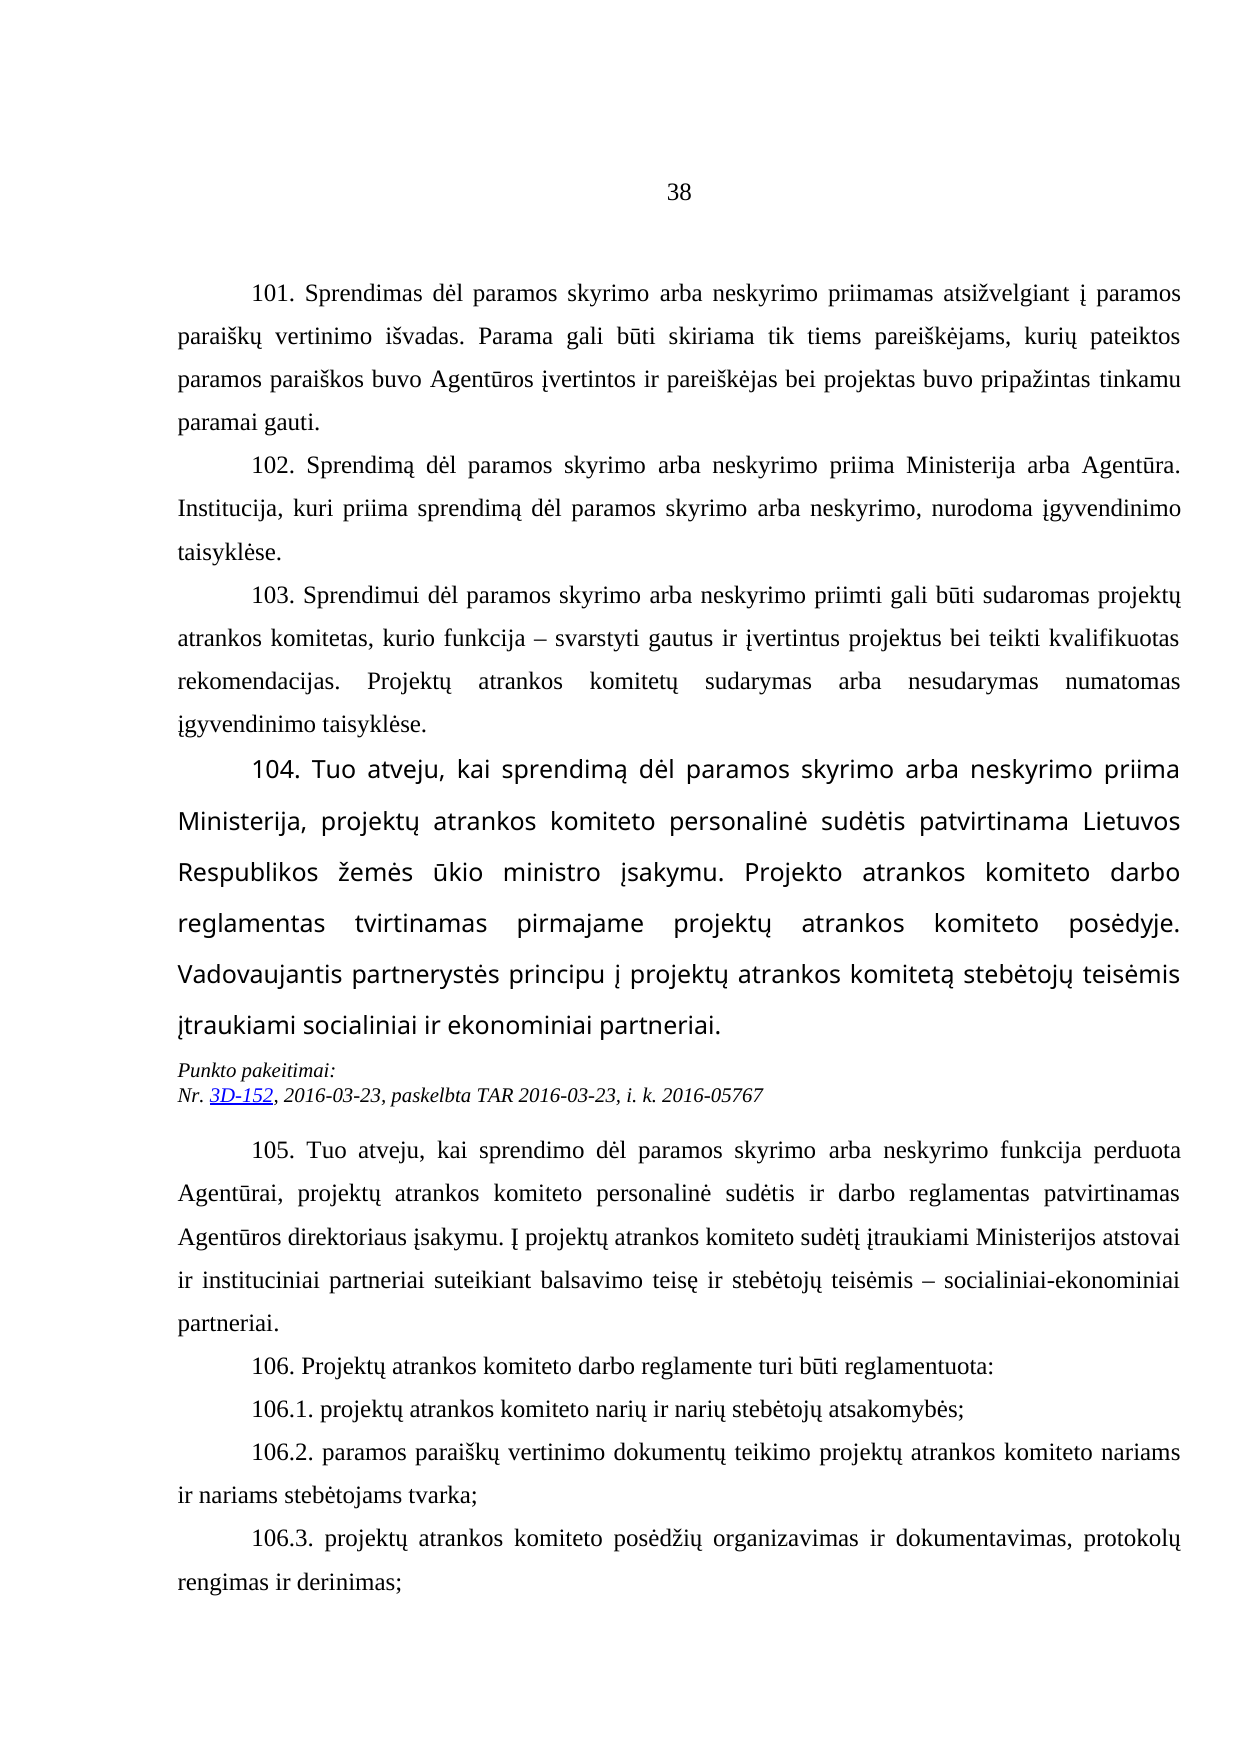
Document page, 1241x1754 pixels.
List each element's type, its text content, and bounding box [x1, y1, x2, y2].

text 103. Sprendimui dėl paramos skyrimo arba neskyrimo priimti gali būti sudaromas projektų atrankos komitetas, kurio funkcija ‒ svarstyti gautus ir įvertintus projektus bei teikti kvalifikuotas rekomendacijas. Projektų atrankos komitetų sudarymas arba nesudarymas numatomas įgyvendinimo taisyklėse. [177, 580, 1181, 738]
text Punkto pakeitimai: [177, 1058, 1181, 1082]
text 101. Sprendimas dėl paramos skyrimo arba neskyrimo priimamas atsižvelgiant į paramos paraiškų vertinimo išvadas. Parama gali būti skiriama tik tiems pareiškėjams, kurių pateiktos paramos paraiškos buvo Agentūros įvertintos ir pareiškėjas bei projektas buvo pripažintas tinkamu paramai gauti. [177, 278, 1181, 436]
text 102. Sprendimą dėl paramos skyrimo arba neskyrimo priima Ministerija arba Agentūra. Institucija, kuri priima sprendimą dėl paramos skyrimo arba neskyrimo, nurodoma įgyvendinimo taisyklėse. [177, 450, 1181, 565]
text Nr. 3D-152, 2016-03-23, paskelbta TAR 2016-03-23, i. k. 2016-05767 [177, 1082, 1181, 1107]
text 106.1. projektų atrankos komiteto narių ir narių stebėtojų atsakomybės; [177, 1394, 1181, 1423]
text 106.3. projektų atrankos komiteto posėdžių organizavimas ir dokumentavimas, protokolų rengimas ir derinimas; [177, 1523, 1181, 1595]
text 106. Projektų atrankos komiteto darbo reglamente turi būti reglamentuota: [177, 1351, 1181, 1380]
text 104. Tuo atveju, kai sprendimą dėl paramos skyrimo arba neskyrimo priima Ministerija, projektų atrankos komiteto personalinė sudėtis patvirtinama Lietuvos Respublikos žemės ūkio ministro įsakymu. Projekto atrankos komiteto darbo reglamentas tvirtinamas pirmajame projektų atrankos komiteto posėdyje. Vadovaujantis partnerystės principu į projektų atrankos komitetą stebėtojų teisėmis įtraukiami socialiniai ir ekonominiai partneriai. [177, 752, 1181, 1041]
text 105. Tuo atveju, kai sprendimo dėl paramos skyrimo arba neskyrimo funkcija perduota Agentūrai, projektų atrankos komiteto personalinė sudėtis ir darbo reglamentas patvirtinamas Agentūros direktoriaus įsakymu. Į projektų atrankos komiteto sudėtį įtraukiami Ministerijos atstovai ir instituciniai partneriai suteikiant balsavimo teisę ir stebėtojų teisėmis ‒ socialiniai-ekonominiai partneriai. [177, 1135, 1181, 1337]
text 106.2. paramos paraiškų vertinimo dokumentų teikimo projektų atrankos komiteto nariams ir nariams stebėtojams tvarka; [177, 1437, 1181, 1509]
